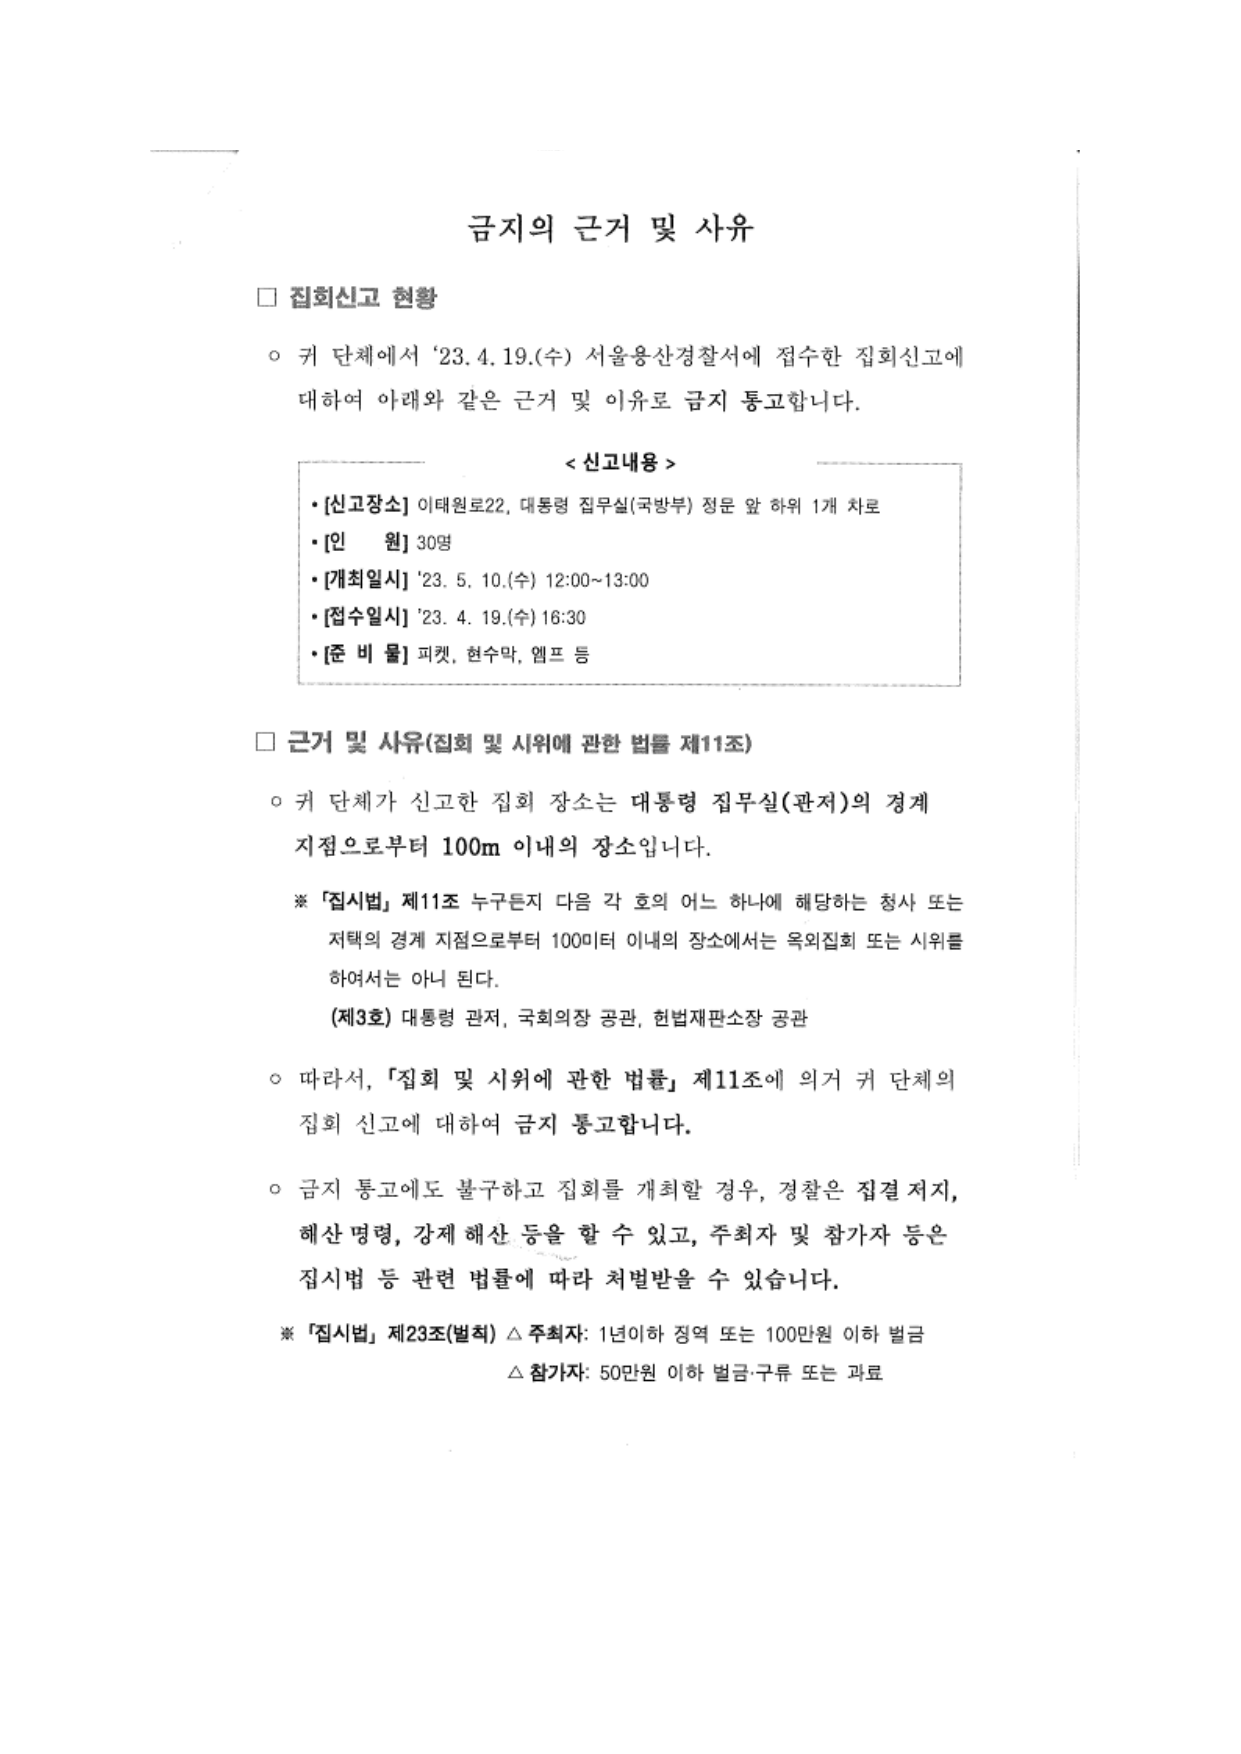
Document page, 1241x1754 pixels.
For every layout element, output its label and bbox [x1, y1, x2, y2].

picture [150, 150, 1080, 1466]
